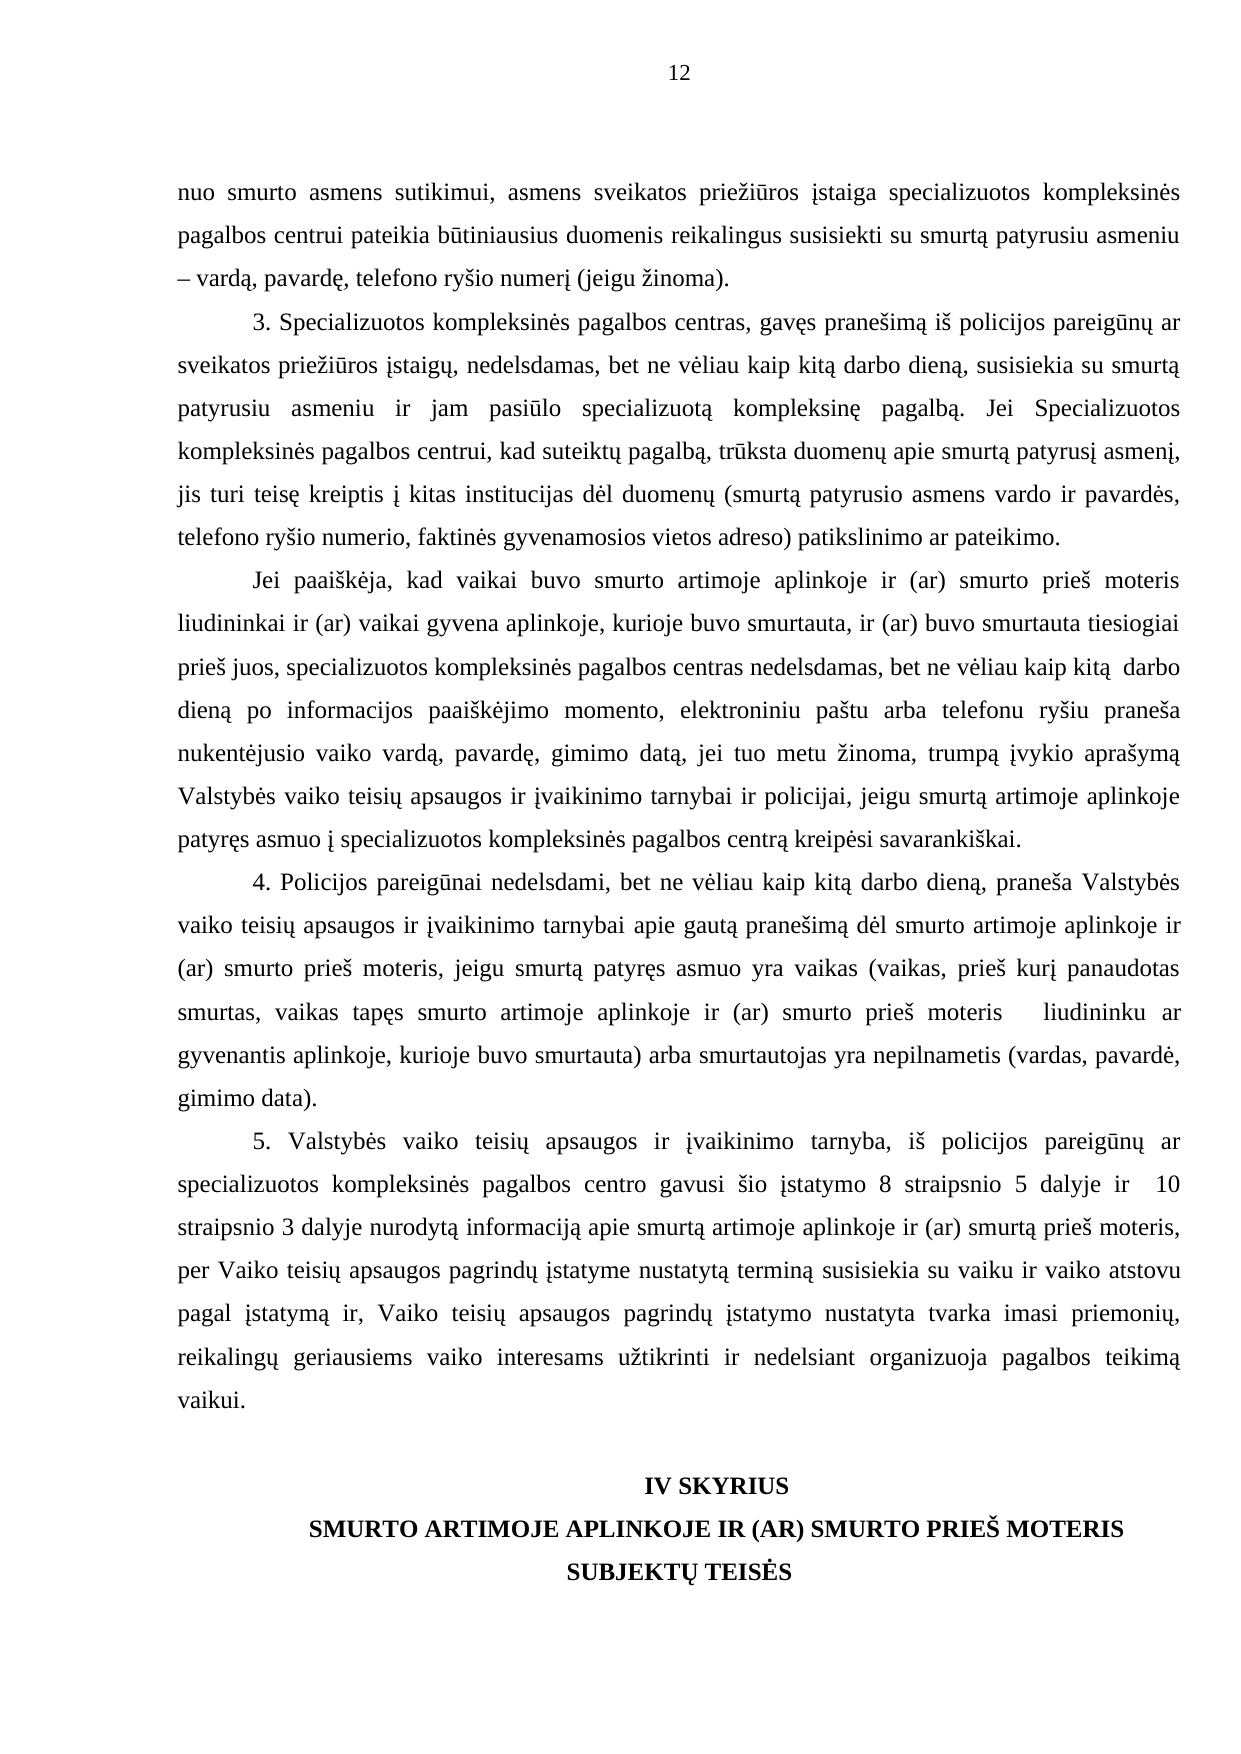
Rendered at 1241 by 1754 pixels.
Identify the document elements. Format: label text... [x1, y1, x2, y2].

text 4. Policijos pareigūnai nedelsdami, bet ne vėliau kaip kitą darbo dieną, praneša Valstybės vaiko teisių apsaugos ir įvaikinimo tarnybai apie gautą pranešimą dėl smurto artimoje aplinkoje ir (ar) smurto prieš moteris, jeigu smurtą patyręs asmuo yra vaikas (vaikas, prieš kurį panaudotas smurtas, vaikas tapęs smurto artimoje aplinkoje ir (ar) smurto prieš moteris liudininku ar gyvenantis aplinkoje, kurioje buvo smurtauta) arba smurtautojas yra nepilnametis (vardas, pavardė, gimimo data). [177, 867, 1181, 1112]
text nuo smurto asmens sutikimui, asmens sveikatos priežiūros įstaiga specializuotos kompleksinės pagalbos centrui pateikia būtiniausius duomenis reikalingus susisiekti su smurtą patyrusiu asmeniu ‒ vardą, pavardę, telefono ryšio numerį (jeigu žinoma). [177, 177, 1181, 292]
text Jei paaiškėja, kad vaikai buvo smurto artimoje aplinkoje ir (ar) smurto prieš moteris liudininkai ir (ar) vaikai gyvena aplinkoje, kurioje buvo smurtauta, ir (ar) buvo smurtauta tiesiogiai prieš juos, specializuotos kompleksinės pagalbos centras nedelsdamas, bet ne vėliau kaip kitą darbo dieną po informacijos paaiškėjimo momento, elektroniniu paštu arba telefonu ryšiu praneša nukentėjusio vaiko vardą, pavardę, gimimo datą, jei tuo metu žinoma, trumpą įvykio aprašymą Valstybės vaiko teisių apsaugos ir įvaikinimo tarnybai ir policijai, jeigu smurtą artimoje aplinkoje patyręs asmuo į specializuotos kompleksinės pagalbos centrą kreipėsi savarankiškai. [177, 565, 1181, 853]
text 5. Valstybės vaiko teisių apsaugos ir įvaikinimo tarnyba, iš policijos pareigūnų ar specializuotos kompleksinės pagalbos centro gavusi šio įstatymo 8 straipsnio 5 dalyje ir 10 straipsnio 3 dalyje nurodytą informaciją apie smurtą artimoje aplinkoje ir (ar) smurtą prieš moteris, per Vaiko teisių apsaugos pagrindų įstatyme nustatytą terminą susisiekia su vaiku ir vaiko atstovu pagal įstatymą ir, Vaiko teisių apsaugos pagrindų įstatymo nustatyta tvarka imasi priemonių, reikalingų geriausiems vaiko interesams užtikrinti ir nedelsiant organizuoja pagalbos teikimą vaikui. [177, 1126, 1181, 1413]
text 3. Specializuotos kompleksinės pagalbos centras, gavęs pranešimą iš policijos pareigūnų ar sveikatos priežiūros įstaigų, nedelsdamas, bet ne vėliau kaip kitą darbo dieną, susisiekia su smurtą patyrusiu asmeniu ir jam pasiūlo specializuotą kompleksinę pagalbą. Jei Specializuotos kompleksinės pagalbos centrui, kad suteiktų pagalbą, trūksta duomenų apie smurtą patyrusį asmenį, jis turi teisę kreiptis į kitas institucijas dėl duomenų (smurtą patyrusio asmens vardo ir pavardės, telefono ryšio numerio, faktinės gyvenamosios vietos adreso) patikslinimo ar pateikimo. [177, 307, 1181, 551]
text IV SKYRIUS [177, 1471, 1181, 1500]
text SMURTO ARTIMOJE APLINKOJE IR (AR) SMURTO PRIEŠ MOTERIS SUBJEKTŲ TEISĖS [177, 1514, 1181, 1586]
